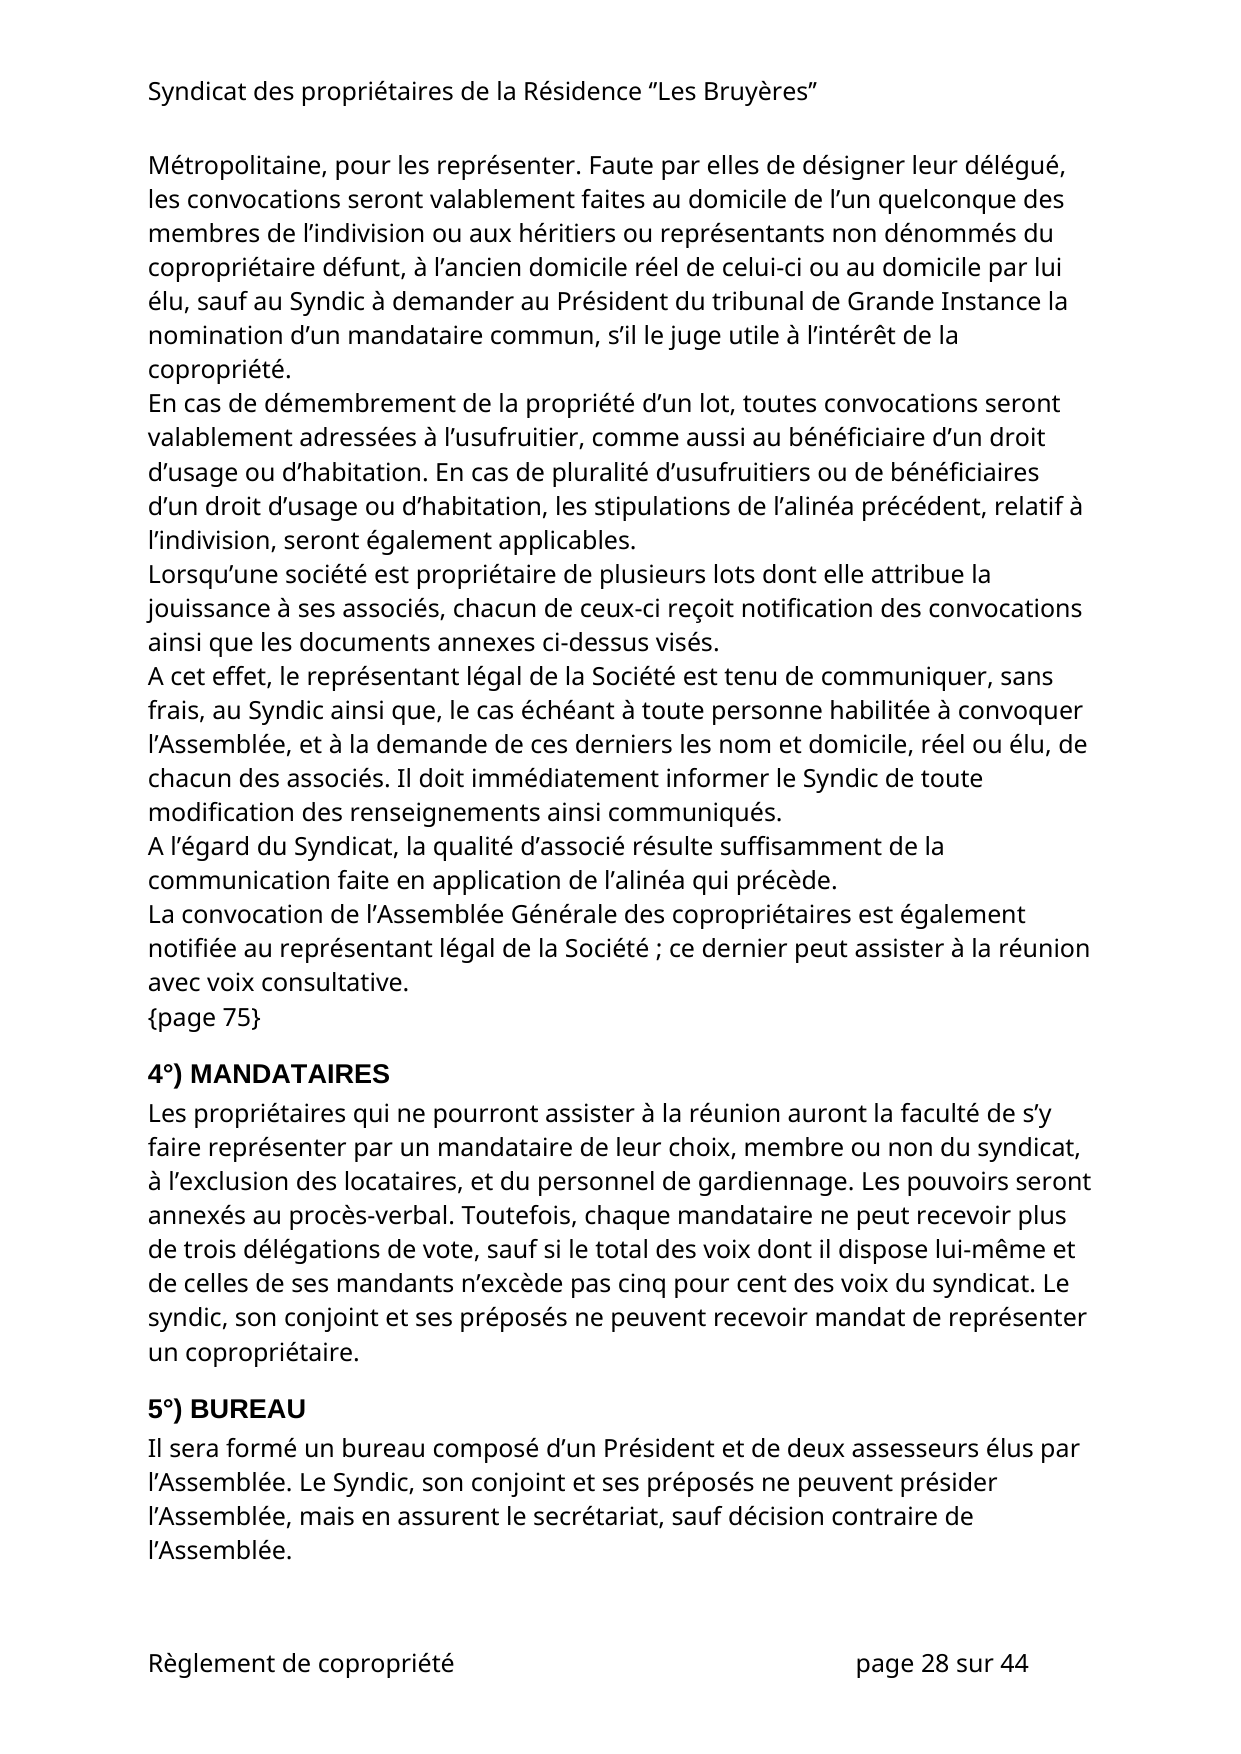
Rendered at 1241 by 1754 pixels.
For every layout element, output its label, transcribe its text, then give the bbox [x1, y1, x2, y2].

text Lorsqu’une société est propriétaire de plusieurs lots dont elle attribue la jouissance à ses associés, chacun de ceux-ci reçoit notification des convocations ainsi que les documents annexes ci-dessus visés. [148, 556, 1092, 658]
subtitle 5°) BUREAU [148, 1393, 1092, 1424]
text {page 75} [148, 999, 1092, 1033]
text Métropolitaine, pour les représenter. Faute par elles de désigner leur délégué, les convocations seront valablement faites au domicile de l’un quelconque des membres de l’indivision ou aux héritiers ou représentants non dénommés du copropriétaire défunt, à l’ancien domicile réel de celui-ci ou au domicile par lui élu, sauf au Syndic à demander au Président du tribunal de Grande Instance la nomination d’un mandataire commun, s’il le juge utile à l’intérêt de la copropriété. [148, 148, 1092, 386]
text Les propriétaires qui ne pourront assister à la réunion auront la faculté de s’y faire représenter par un mandataire de leur choix, membre ou non du syndicat, à l’exclusion des locataires, et du personnel de gardiennage. Les pouvoirs seront annexés au procès-verbal. Toutefois, chaque mandataire ne peut recevoir plus de trois délégations de vote, sauf si le total des voix dont il dispose lui-même et de celles de ses mandants n’excède pas cinq pour cent des voix du syndicat. Le syndic, son conjoint et ses préposés ne peuvent recevoir mandat de représenter un copropriétaire. [148, 1096, 1092, 1368]
text La convocation de l’Assemblée Générale des copropriétaires est également notifiée au représentant légal de la Société ; ce dernier peut assister à la réunion avec voix consultative. [148, 897, 1092, 999]
text Il sera formé un bureau composé d’un Président et de deux assesseurs élus par l’Assemblée. Le Syndic, son conjoint et ses préposés ne peuvent présider l’Assemblée, mais en assurent le secrétariat, sauf décision contraire de l’Assemblée. [148, 1431, 1092, 1567]
text En cas de démembrement de la propriété d’un lot, toutes convocations seront valablement adressées à l’usufruitier, comme aussi au bénéficiaire d’un droit d’usage ou d’habitation. En cas de pluralité d’usufruitiers ou de bénéficiaires d’un droit d’usage ou d’habitation, les stipulations de l’alinéa précédent, relatif à l’indivision, seront également applicables. [148, 386, 1092, 556]
subtitle 4°) MANDATAIRES [148, 1058, 1092, 1089]
text A cet effet, le représentant légal de la Société est tenu de communiquer, sans frais, au Syndic ainsi que, le cas échéant à toute personne habilitée à convoquer l’Assemblée, et à la demande de ces derniers les nom et domicile, réel ou élu, de chacun des associés. Il doit immédiatement informer le Syndic de toute modification des renseignements ainsi communiqués. [148, 658, 1092, 829]
text A l’égard du Syndicat, la qualité d’associé résulte suffisamment de la communication faite en application de l’alinéa qui précède. [148, 829, 1092, 897]
